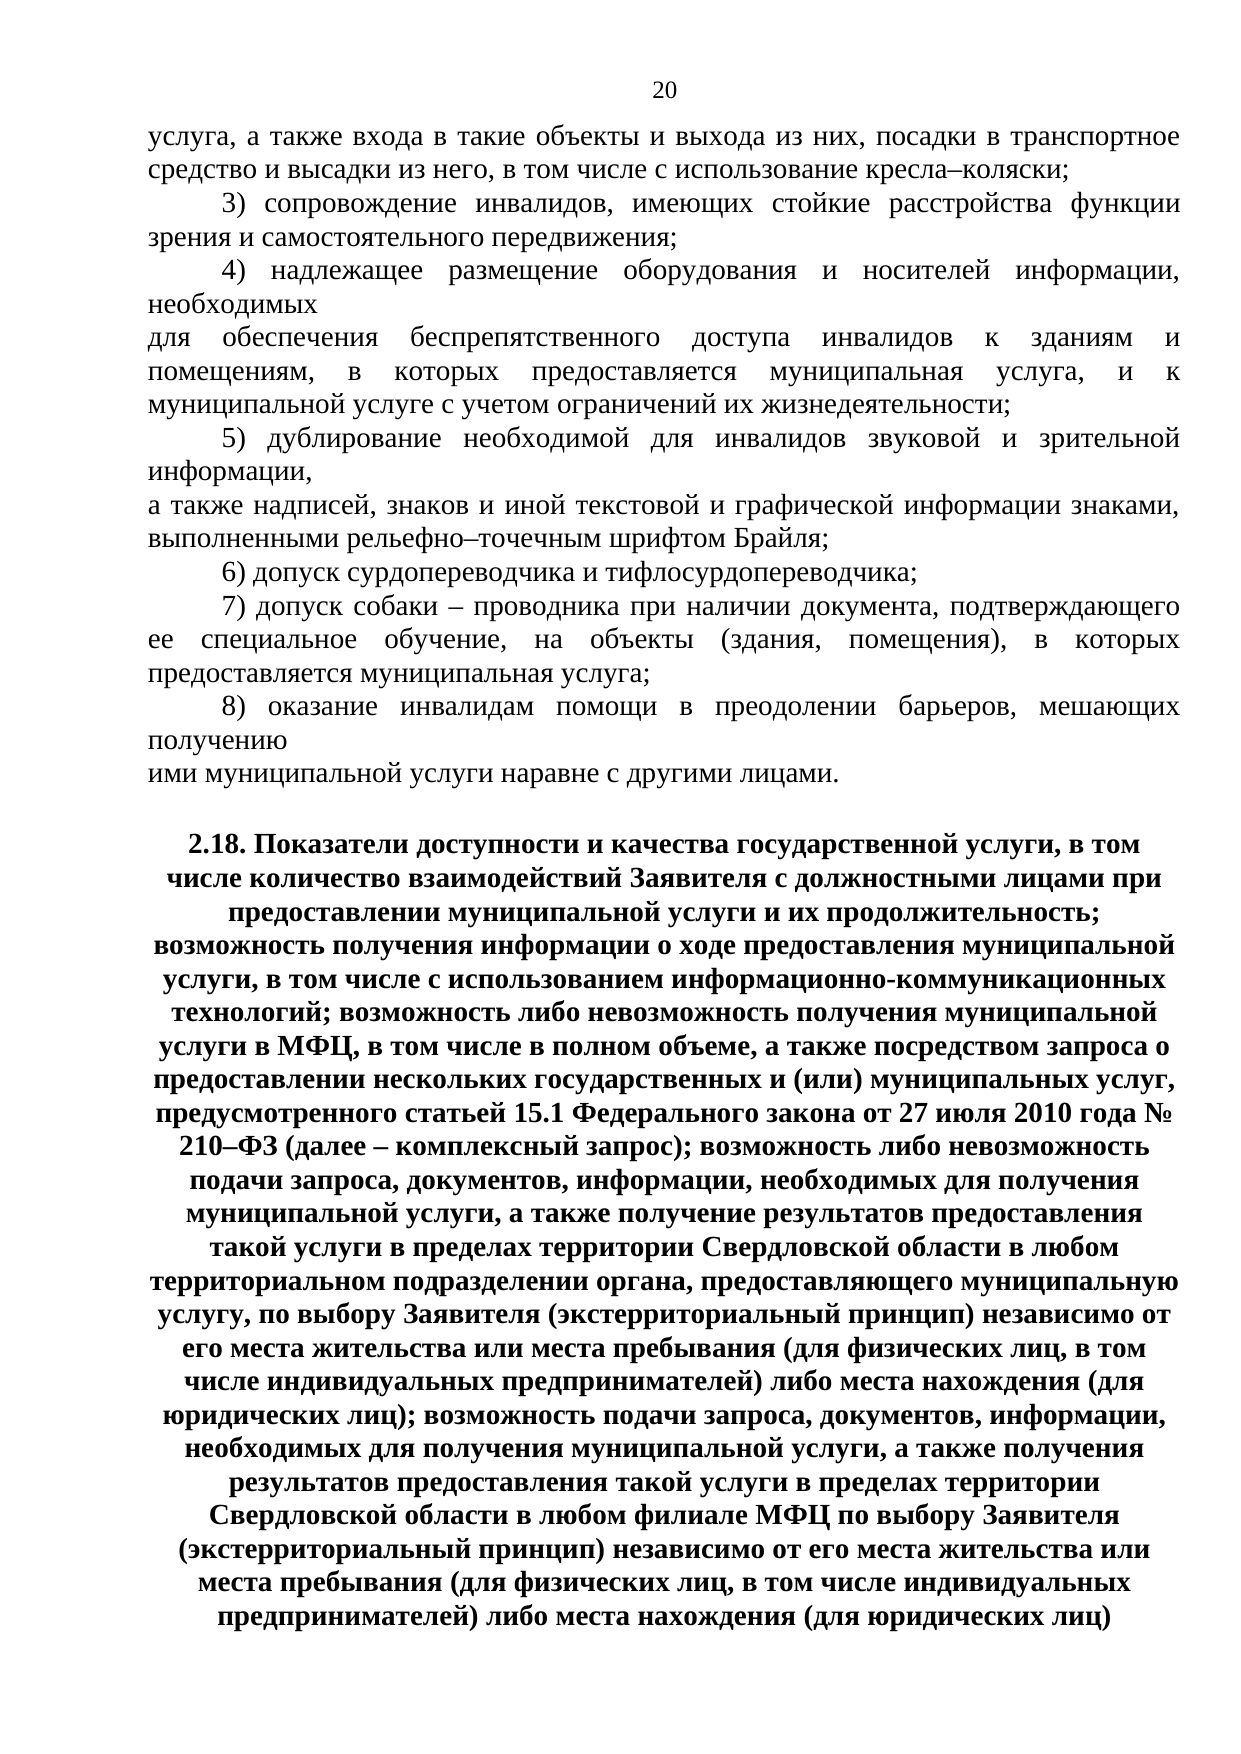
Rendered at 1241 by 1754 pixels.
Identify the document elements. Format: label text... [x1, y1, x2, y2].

text 6) допуск сурдопереводчика и тифлосурдопереводчика; [148, 554, 1181, 588]
subtitle 2.18. Показатели доступности и качества государственной услуги, в том числе количество взаимодействий Заявителя с должностными лицами при предоставлении муниципальной услуги и их продолжительность; возможность получения информации о ходе предоставления муниципальной услуги, в том числе с использованием информационно-коммуникационных технологий; возможность либо невозможность получения муниципальной услуги в МФЦ, в том числе в полном объеме, а также посредством запроса о предоставлении нескольких государственных и (или) муниципальных услуг, предусмотренного статьей 15.1 Федерального закона от 27 июля 2010 года № 210–ФЗ (далее – комплексный запрос); возможность либо невозможность подачи запроса, документов, информации, необходимых для получения муниципальной услуги, а также получение результатов предоставления такой услуги в пределах территории Свердловской области в любом территориальном подразделении органа, предоставляющего муниципальную услугу, по выбору Заявителя (экстерриториальный принцип) независимо от его места жительства или места пребывания (для физических лиц, в том числе индивидуальных предпринимателей) либо места нахождения (для юридических лиц); возможность подачи запроса, документов, информации, необходимых для получения муниципальной услуги, а также получения результатов предоставления такой услуги в пределах территории Свердловской области в любом филиале МФЦ по выбору Заявителя (экстерриториальный принцип) независимо от его места жительства или места пребывания (для физических лиц, в том числе индивидуальных предпринимателей) либо места нахождения (для юридических лиц) [148, 827, 1181, 1632]
text 4) надлежащее размещение оборудования и носителей информации, необходимых для обеспечения беспрепятственного доступа инвалидов к зданиям и помещениям, в которых предоставляется муниципальная услуга, и к муниципальной услуге с учетом ограничений их жизнедеятельности; [148, 252, 1181, 420]
text 5) дублирование необходимой для инвалидов звуковой и зрительной информации, а также надписей, знаков и иной текстовой и графической информации знаками, выполненными рельефно–точечным шрифтом Брайля; [148, 420, 1181, 554]
text 7) допуск собаки – проводника при наличии документа, подтверждающего ее специальное обучение, на объекты (здания, помещения), в которых предоставляется муниципальная услуга; [148, 588, 1181, 688]
text 8) оказание инвалидам помощи в преодолении барьеров, мешающих получению ими муниципальной услуги наравне с другими лицами. [148, 688, 1181, 789]
text 3) сопровождение инвалидов, имеющих стойкие расстройства функции зрения и самостоятельного передвижения; [148, 185, 1181, 252]
text услуга, а также входа в такие объекты и выхода из них, посадки в транспортное средство и высадки из него, в том числе с использование кресла–коляски; [148, 118, 1181, 185]
